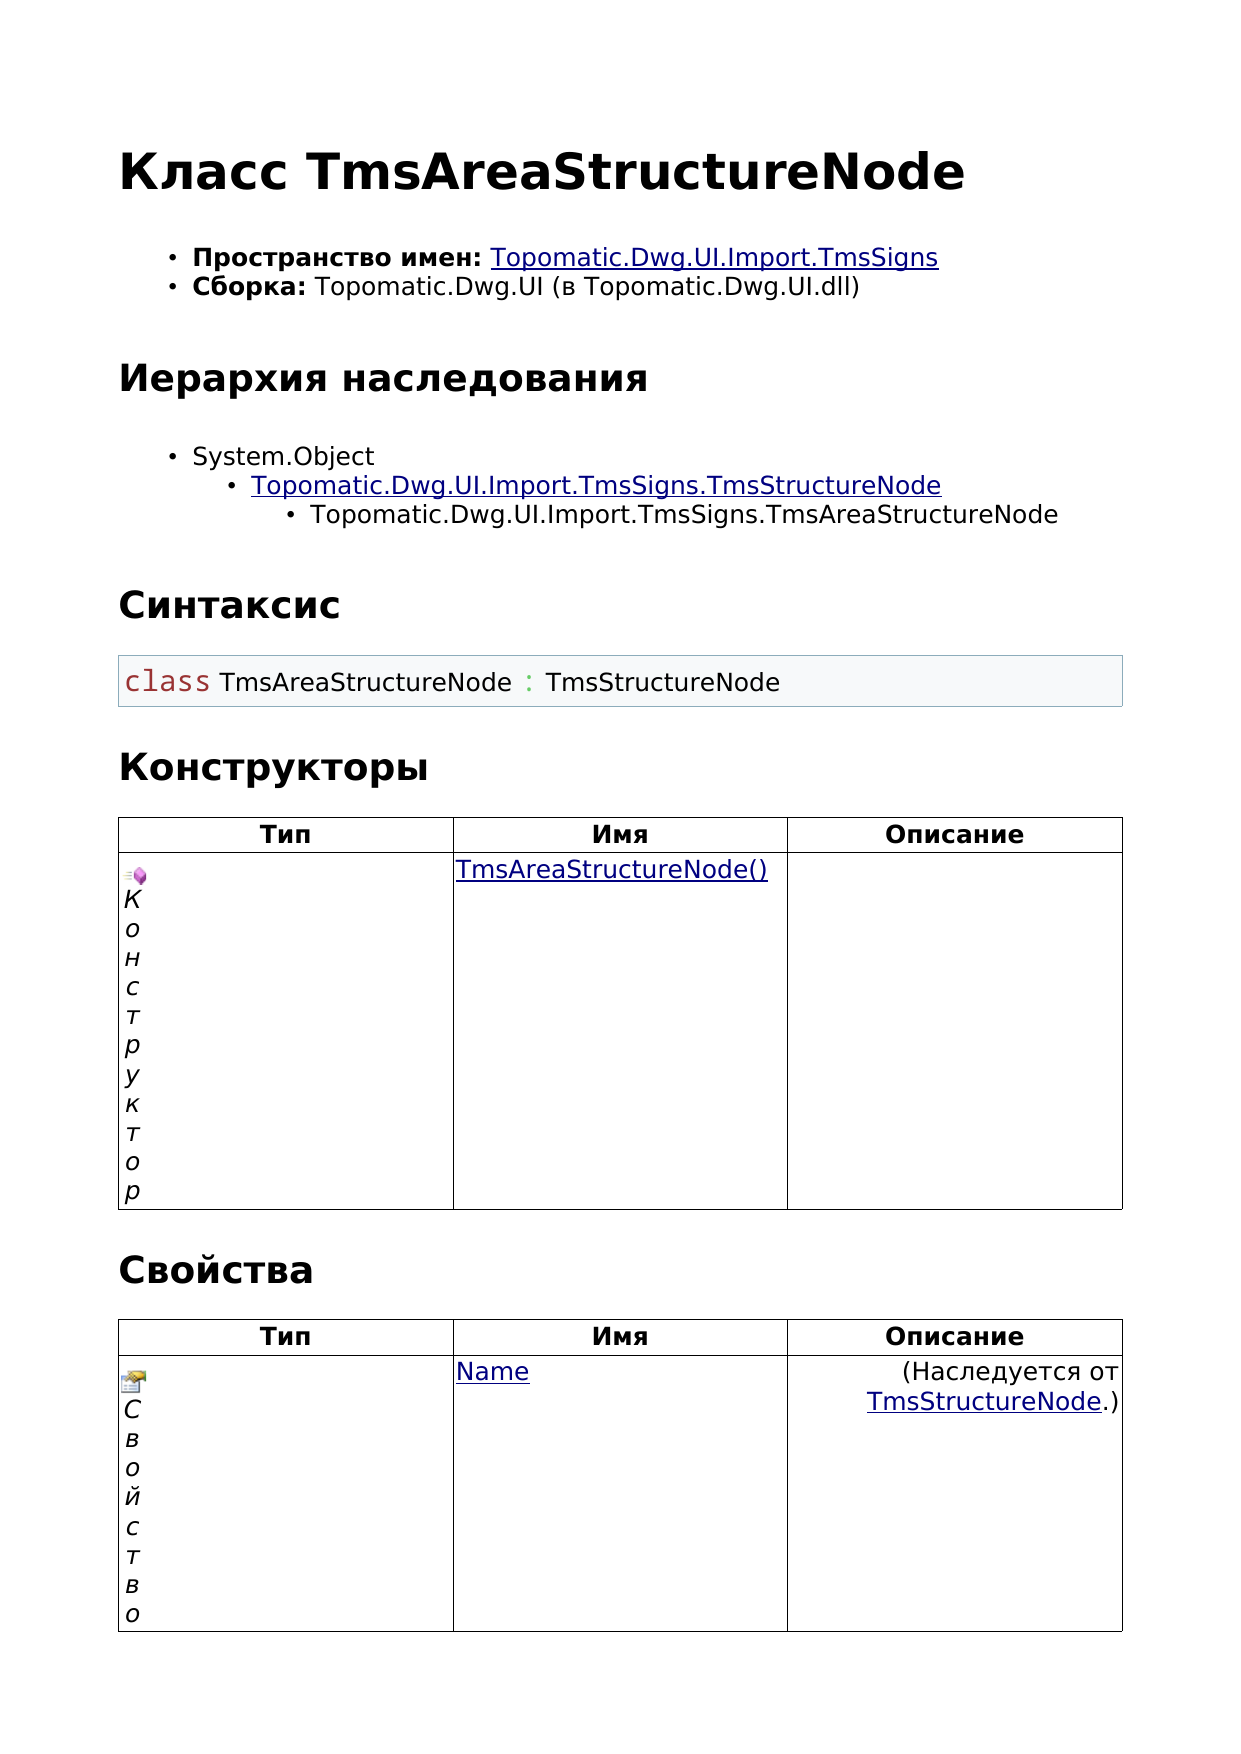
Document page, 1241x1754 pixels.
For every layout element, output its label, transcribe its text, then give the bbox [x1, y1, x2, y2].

table_cell TmsAreaStructureNode() [454, 853, 787, 1208]
table_cell [119, 1356, 453, 1631]
table_header Имя [454, 818, 787, 852]
table_cell [788, 853, 1122, 1208]
table_cell Name [454, 1356, 787, 1631]
list System.Object [177, 442, 1122, 471]
table_header Имя [454, 1320, 787, 1354]
list Topomatic.Dwg.UI.Import.TmsSigns.TmsStructureNode [236, 471, 1122, 500]
picture [121, 867, 147, 885]
subtitle Иерархия наследования [118, 356, 1122, 400]
table_header class TmsAreaStructureNode : TmsStructureNode [119, 656, 1122, 706]
table_header Тип [119, 1320, 453, 1354]
table_header Тип [119, 818, 453, 852]
list Topomatic.Dwg.UI.Import.TmsSigns.TmsAreaStructureNode [295, 500, 1122, 529]
subtitle Конструкторы [118, 746, 1122, 790]
table_header Описание [788, 818, 1122, 852]
subtitle Синтаксис [118, 584, 1122, 627]
list Пространство имен: Topomatic.Dwg.UI.Import.TmsSigns [177, 243, 1122, 272]
list Сборка: Topomatic.Dwg.UI (в Topomatic.Dwg.UI.dll) [177, 272, 1122, 302]
table_header Описание [788, 1320, 1122, 1354]
picture [121, 1370, 147, 1395]
subtitle Свойства [118, 1248, 1122, 1292]
table_cell (Наследуется от TmsStructureNode.) [788, 1356, 1122, 1631]
subtitle Класс TmsAreaStructureNode [118, 143, 1122, 201]
table_cell [119, 853, 453, 1208]
